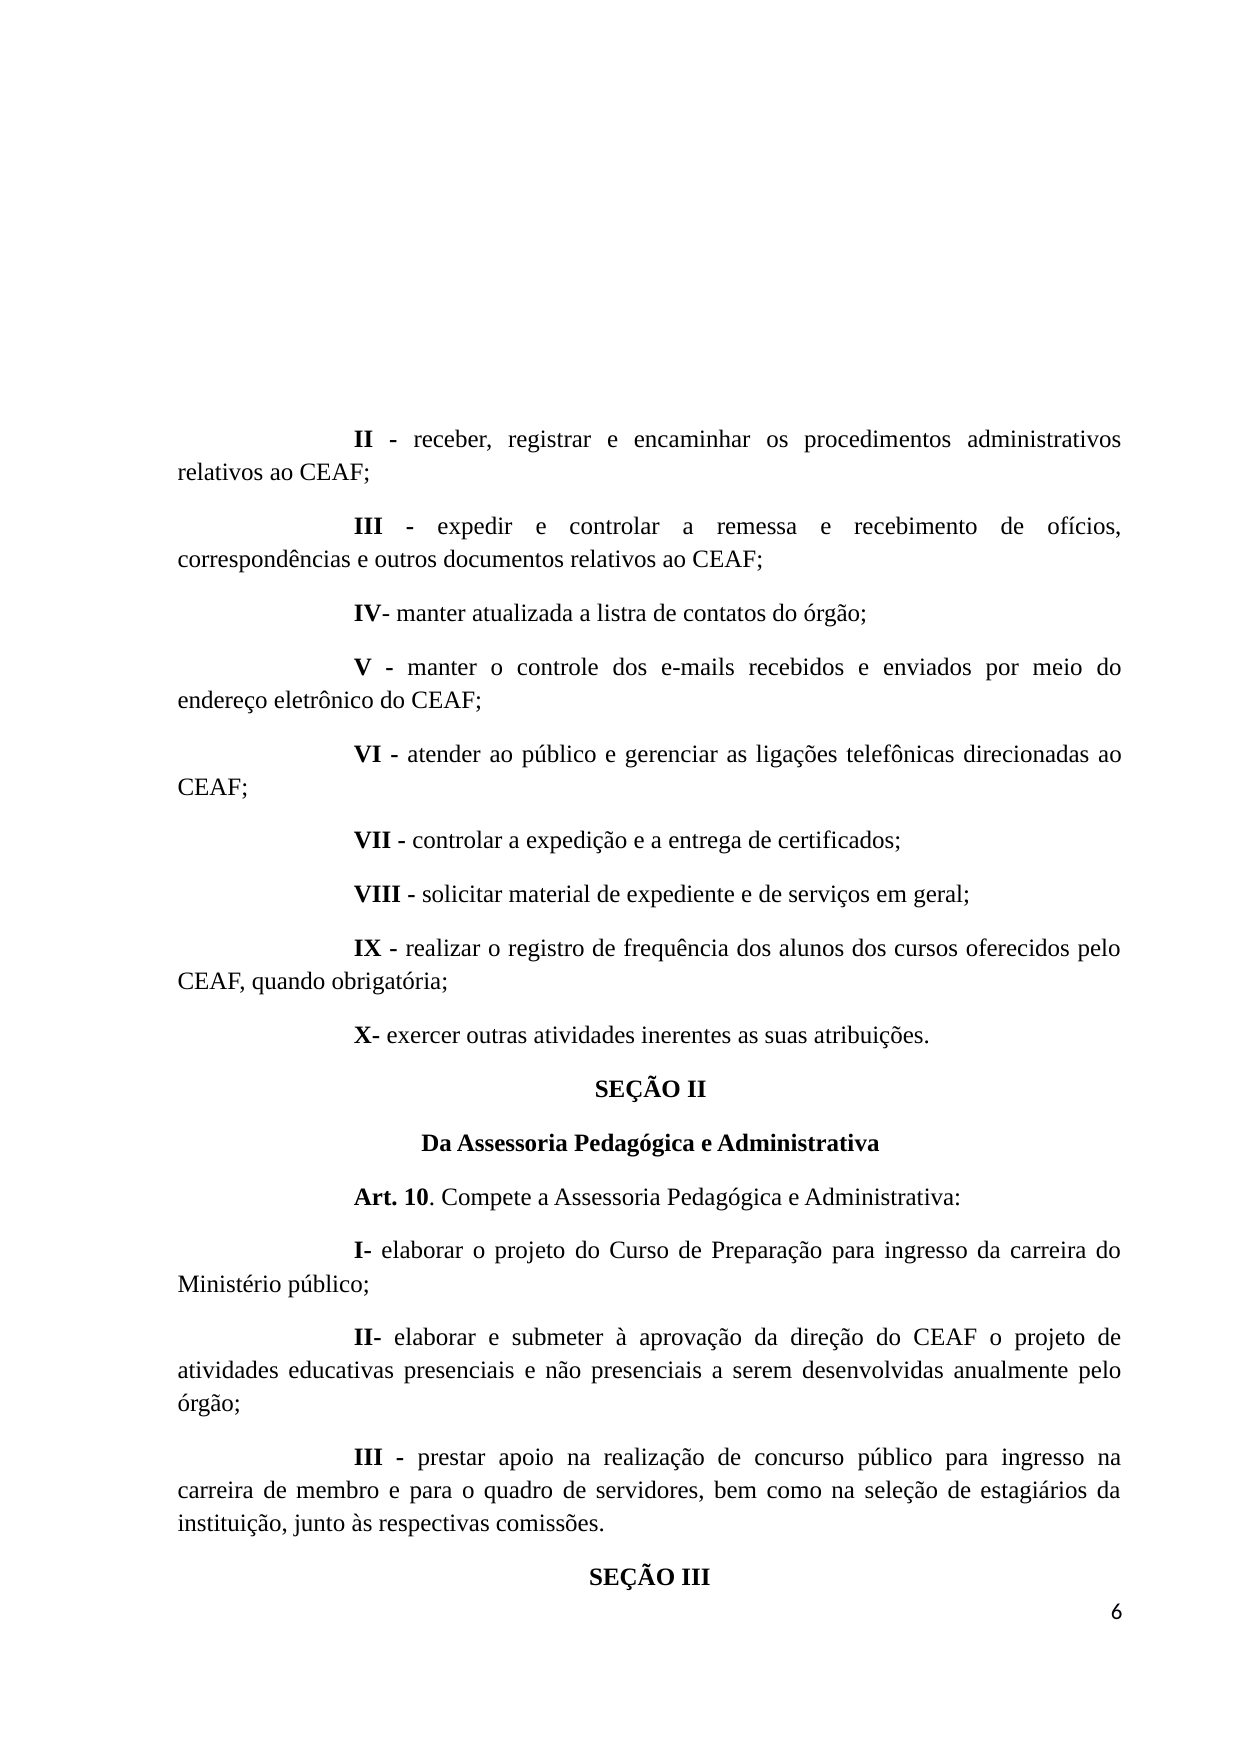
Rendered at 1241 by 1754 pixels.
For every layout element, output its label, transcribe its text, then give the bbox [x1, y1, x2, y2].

text VI - atender ao público e gerenciar as ligações telefônicas direcionadas ao CEAF; [177, 739, 1122, 801]
text III - expedir e controlar a remessa e recebimento de ofícios, correspondências e outros documentos relativos ao CEAF; [177, 511, 1122, 573]
text IV- manter atualizada a listra de contatos do órgão; [177, 598, 1122, 627]
text Art. 10. Compete a Assessoria Pedagógica e Administrativa: [177, 1182, 1122, 1211]
text II - receber, registrar e encaminhar os procedimentos administrativos relativos ao CEAF; [177, 424, 1122, 486]
text SEÇÃO III [177, 1562, 1122, 1591]
text VIII - solicitar material de expediente e de serviços em geral; [177, 879, 1122, 908]
text IX - realizar o registro de frequência dos alunos dos cursos oferecidos pelo CEAF, quando obrigatória; [177, 933, 1122, 995]
text SEÇÃO II [177, 1074, 1122, 1103]
text III - prestar apoio na realização de concurso público para ingresso na carreira de membro e para o quadro de servidores, bem como na seleção de estagiários da instituição, junto às respectivas comissões. [177, 1442, 1122, 1537]
text Da Assessoria Pedagógica e Administrativa [177, 1128, 1122, 1157]
text II- elaborar e submeter à aprovação da direção do CEAF o projeto de atividades educativas presenciais e não presenciais a serem desenvolvidas anualmente pelo órgão; [177, 1322, 1122, 1417]
text VII - controlar a expedição e a entrega de certificados; [177, 826, 1122, 854]
text X- exercer outras atividades inerentes as suas atribuições. [177, 1020, 1122, 1049]
text I- elaborar o projeto do Curso de Preparação para ingresso da carreira do Ministério público; [177, 1236, 1122, 1297]
text V - manter o controle dos e-mails recebidos e enviados por meio do endereço eletrônico do CEAF; [177, 652, 1122, 714]
